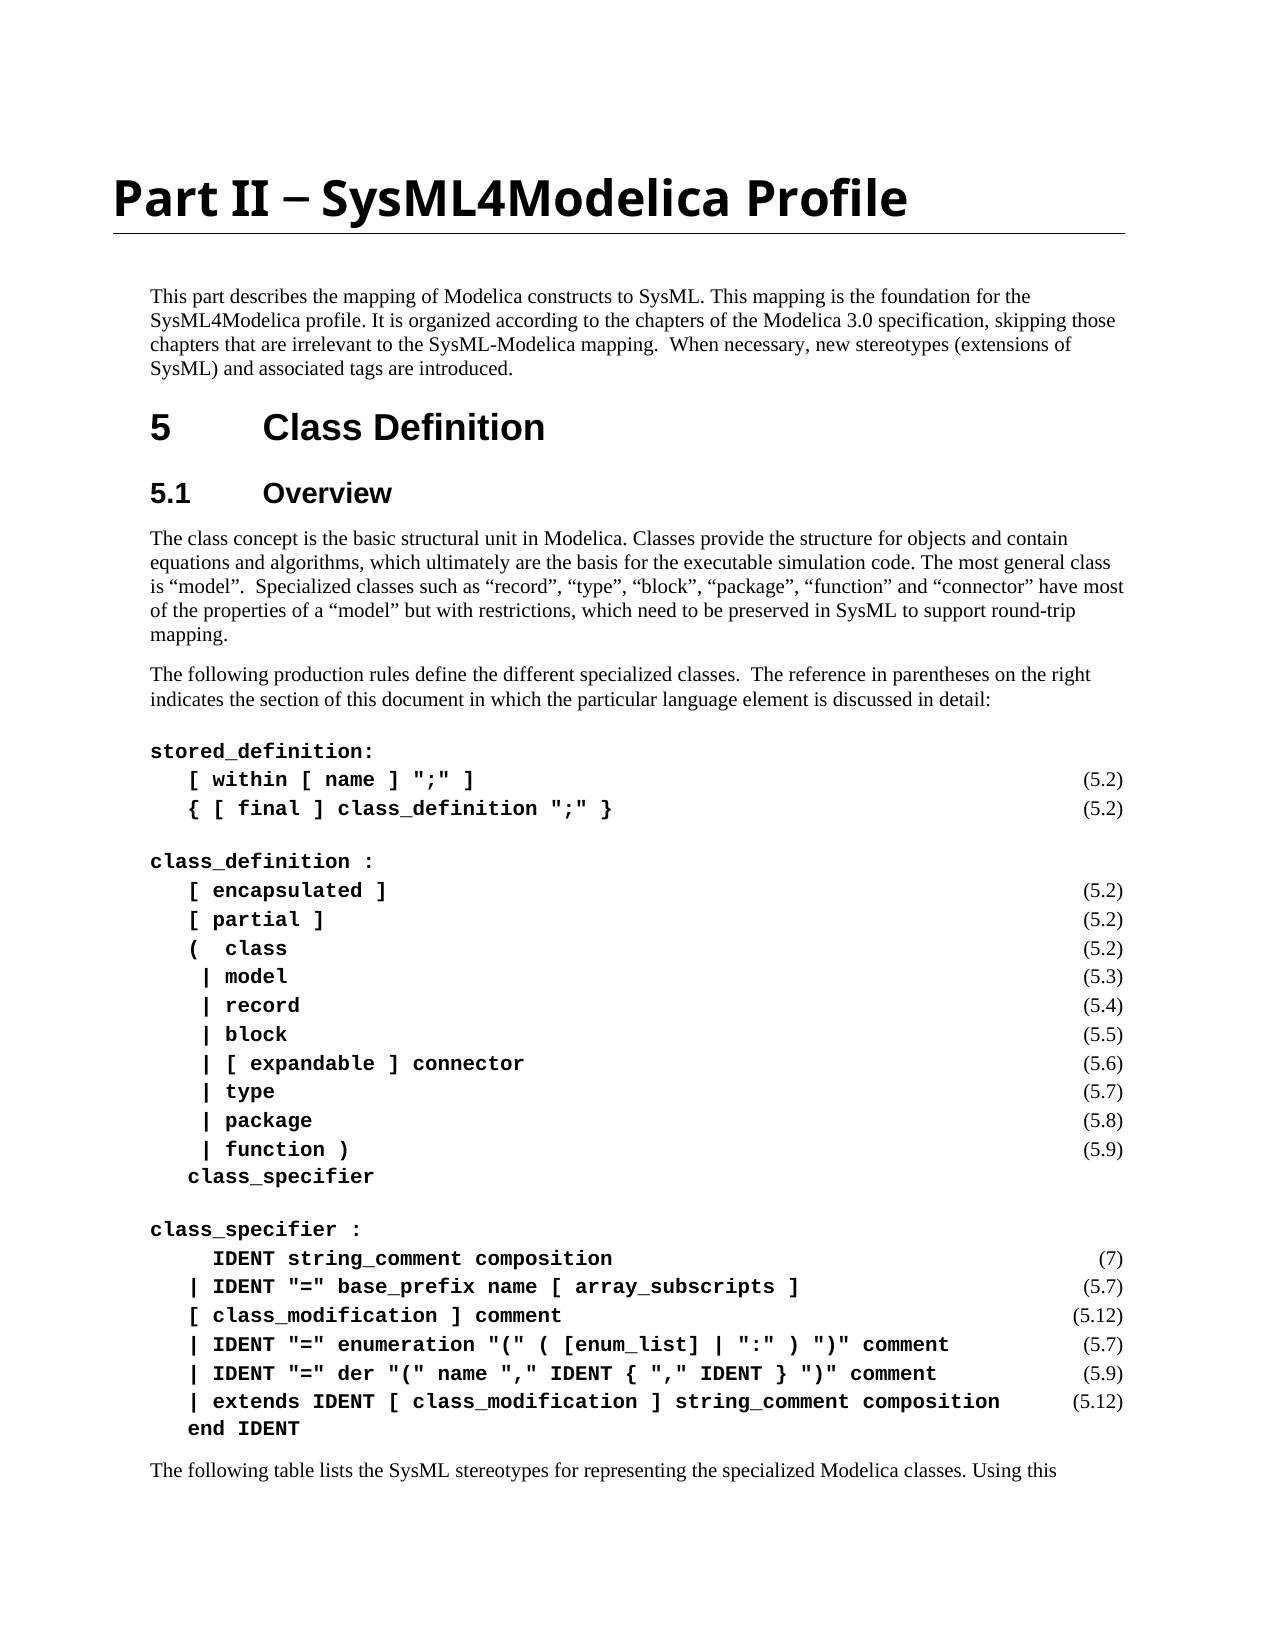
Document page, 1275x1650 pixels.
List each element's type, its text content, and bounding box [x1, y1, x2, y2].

text The class concept is the basic structural unit in Modelica. Classes provide the structure for objects and contain equations and algorithms, which ultimately are the basis for the executable simulation code. The most general class is “model”. Specialized classes such as “record”, “type”, “block”, “package”, “function” and “connector” have most of the properties of a “model” but with restrictions, which need to be preserved in SysML to support round-trip mapping. [150, 526, 1125, 646]
text [ class_modification ] comment (5.12) [150, 1303, 1125, 1329]
text | record (5.4) [150, 993, 1125, 1019]
text IDENT string_comment composition (7) [150, 1246, 1125, 1271]
text The following production rules define the different specialized classes. The reference in parentheses on the right indicates the section of this document in which the particular language element is discussed in detail: [150, 662, 1125, 711]
text | type (5.7) [150, 1079, 1125, 1105]
text end IDENT [150, 1418, 1125, 1442]
subtitle Class Definition [150, 406, 1125, 449]
text | block (5.5) [150, 1022, 1125, 1048]
text | IDENT "=" base_prefix name [ array_subscripts ] (5.7) [150, 1274, 1125, 1300]
text | [ expandable ] connector (5.6) [150, 1051, 1125, 1076]
text stored_definition: [150, 741, 1125, 764]
text | IDENT "=" enumeration "(" ( [enum_list] | ":" ) ")" comment (5.7) [150, 1332, 1125, 1358]
text class_specifier [150, 1166, 1125, 1189]
subtitle Overview [150, 476, 1125, 509]
text | model (5.3) [150, 964, 1125, 990]
text | extends IDENT [ class_modification ] string_comment composition (5.12) [150, 1389, 1125, 1415]
text This part describes the mapping of Modelica constructs to SysML. This mapping is the foundation for the SysML4Modelica profile. It is organized according to the chapters of the Modelica 3.0 specification, skipping those chapters that are irrelevant to the SysML-Modelica mapping. When necessary, new stereotypes (extensions of SysML) and associated tags are introduced. [150, 284, 1125, 380]
subtitle Part II ̶̵̶ SysML4Modelica Profile [112, 162, 1125, 234]
text [ encapsulated ] (5.2) [150, 878, 1125, 904]
text { [ final ] class_definition ";" } (5.2) [150, 796, 1125, 822]
text | IDENT "=" der "(" name "," IDENT { "," IDENT } ")" comment (5.9) [150, 1361, 1125, 1386]
text The following table lists the SysML stereotypes for representing the specialized Modelica classes. Using this [150, 1458, 1125, 1482]
text | package (5.8) [150, 1108, 1125, 1134]
text [ within [ name ] ";" ] (5.2) [150, 767, 1125, 793]
text | function ) (5.9) [150, 1137, 1125, 1163]
text class_specifier : [150, 1219, 1125, 1243]
text [ partial ] (5.2) [150, 907, 1125, 933]
text class_definition : [150, 851, 1125, 875]
text ( class (5.2) [150, 936, 1125, 961]
